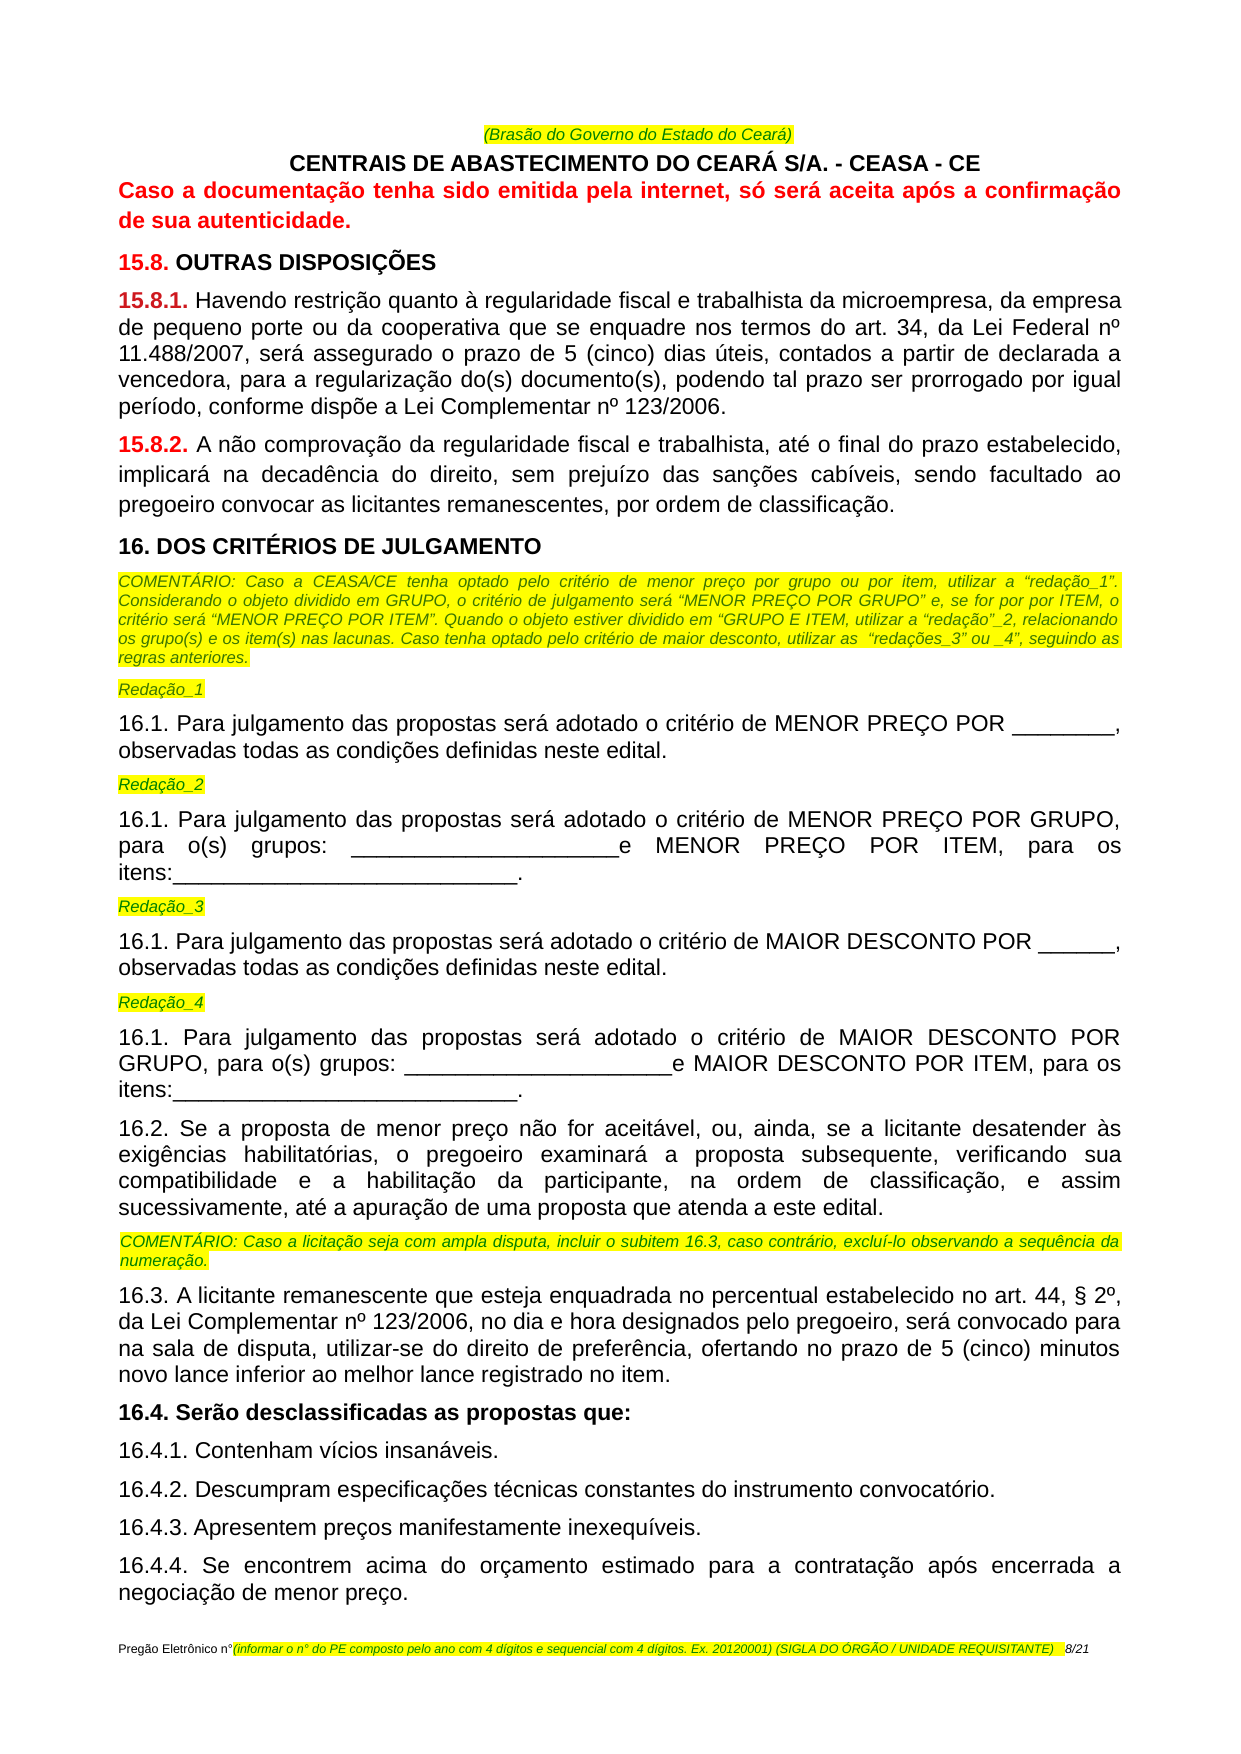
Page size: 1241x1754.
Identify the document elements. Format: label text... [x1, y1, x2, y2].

text 15.8.2. A não comprovação da regularidade fiscal e trabalhista, até o final do prazo estabelecido, implicará na decadência do direito, sem prejuízo das sanções cabíveis, sendo facultado ao pregoeiro convocar as licitantes remanescentes, por ordem de classificação. [118, 431, 1122, 518]
text 16.4.3. Apresentem preços manifestamente inexequíveis. [118, 1514, 1122, 1540]
text 15.8.1. Havendo restrição quanto à regularidade fiscal e trabalhista da microempresa, da empresa de pequeno porte ou da cooperativa que se enquadre nos termos do art. 34, da Lei Federal nº 11.488/2007, será assegurado o prazo de 5 (cinco) dias úteis, contados a partir de declarada a vencedora, para a regularização do(s) documento(s), podendo tal prazo ser prorrogado por igual período, conforme dispõe a Lei Complementar nº 123/2006. [118, 287, 1122, 419]
text 16.1. Para julgamento das propostas será adotado o critério de MENOR PREÇO POR GRUPO, para o(s) grupos: _____________________e MENOR PREÇO POR ITEM, para os itens:___________________________. [118, 806, 1122, 885]
text 16.1. Para julgamento das propostas será adotado o critério de MENOR PREÇO POR ________, observadas todas as condições definidas neste edital. [118, 710, 1122, 763]
text 16.4.4. Se encontrem acima do orçamento estimado para a contratação após encerrada a negociação de menor preço. [118, 1552, 1122, 1605]
text Redação_1 [118, 679, 1122, 698]
text 16.2. Se a proposta de menor preço não for aceitável, ou, ainda, se a licitante desatender às exigências habilitatórias, o pregoeiro examinará a proposta subsequente, verificando sua compatibilidade e a habilitação da participante, na ordem de classificação, e assim sucessivamente, até a apuração de uma proposta que atenda a este edital. [118, 1114, 1122, 1220]
text 16. DOS CRITÉRIOS DE JULGAMENTO [118, 533, 1122, 560]
text 16.1. Para julgamento das propostas será adotado o critério de MAIOR DESCONTO POR GRUPO, para o(s) grupos: _____________________e MAIOR DESCONTO POR ITEM, para os itens:___________________________. [118, 1023, 1122, 1103]
text 16.4. Serão desclassificadas as propostas que: [118, 1399, 1122, 1426]
text Redação_4 [118, 992, 1122, 1012]
text 16.4.1. Contenham vícios insanáveis. [118, 1437, 1122, 1464]
text 16.1. Para julgamento das propostas será adotado o critério de MAIOR DESCONTO POR ______, observadas todas as condições definidas neste edital. [118, 928, 1122, 981]
text 15.8. OUTRAS DISPOSIÇÕES [118, 249, 1122, 275]
text 16.3. A licitante remanescente que esteja enquadrada no percentual estabelecido no art. 44, § 2º, da Lei Complementar nº 123/2006, no dia e hora designados pelo pregoeiro, será convocado para na sala de disputa, utilizar-se do direito de preferência, ofertando no prazo de 5 (cinco) minutos novo lance inferior ao melhor lance registrado no item. [118, 1282, 1122, 1387]
text Caso a documentação tenha sido emitida pela internet, só será aceita após a confirmação de sua autenticidade. [118, 177, 1122, 233]
text Redação_3 [118, 897, 1122, 916]
text 16.4.2. Descumpram especificações técnicas constantes do instrumento convocatório. [118, 1476, 1122, 1502]
text COMENTÁRIO: Caso a licitação seja com ampla disputa, incluir o subitem 16.3, caso contrário, excluí-lo observando a sequência da numeração. [120, 1232, 1122, 1270]
text COMENTÁRIO: Caso a CEASA/CE tenha optado pelo critério de menor preço por grupo ou por item, utilizar a “redação_1”. Considerando o objeto dividido em GRUPO, o critério de julgamento será “MENOR PREÇO POR GRUPO” e, se for por por ITEM, o critério será “MENOR PREÇO POR ITEM”. Quando o objeto estiver dividido em “GRUPO E ITEM, utilizar a “redação”_2, relacionando os grupo(s) e os item(s) nas lacunas. Caso tenha optado pelo critério de maior desconto, utilizar as “redações_3” ou _4”, seguindo as regras anteriores. [118, 572, 1122, 667]
text Redação_2 [118, 775, 1122, 794]
